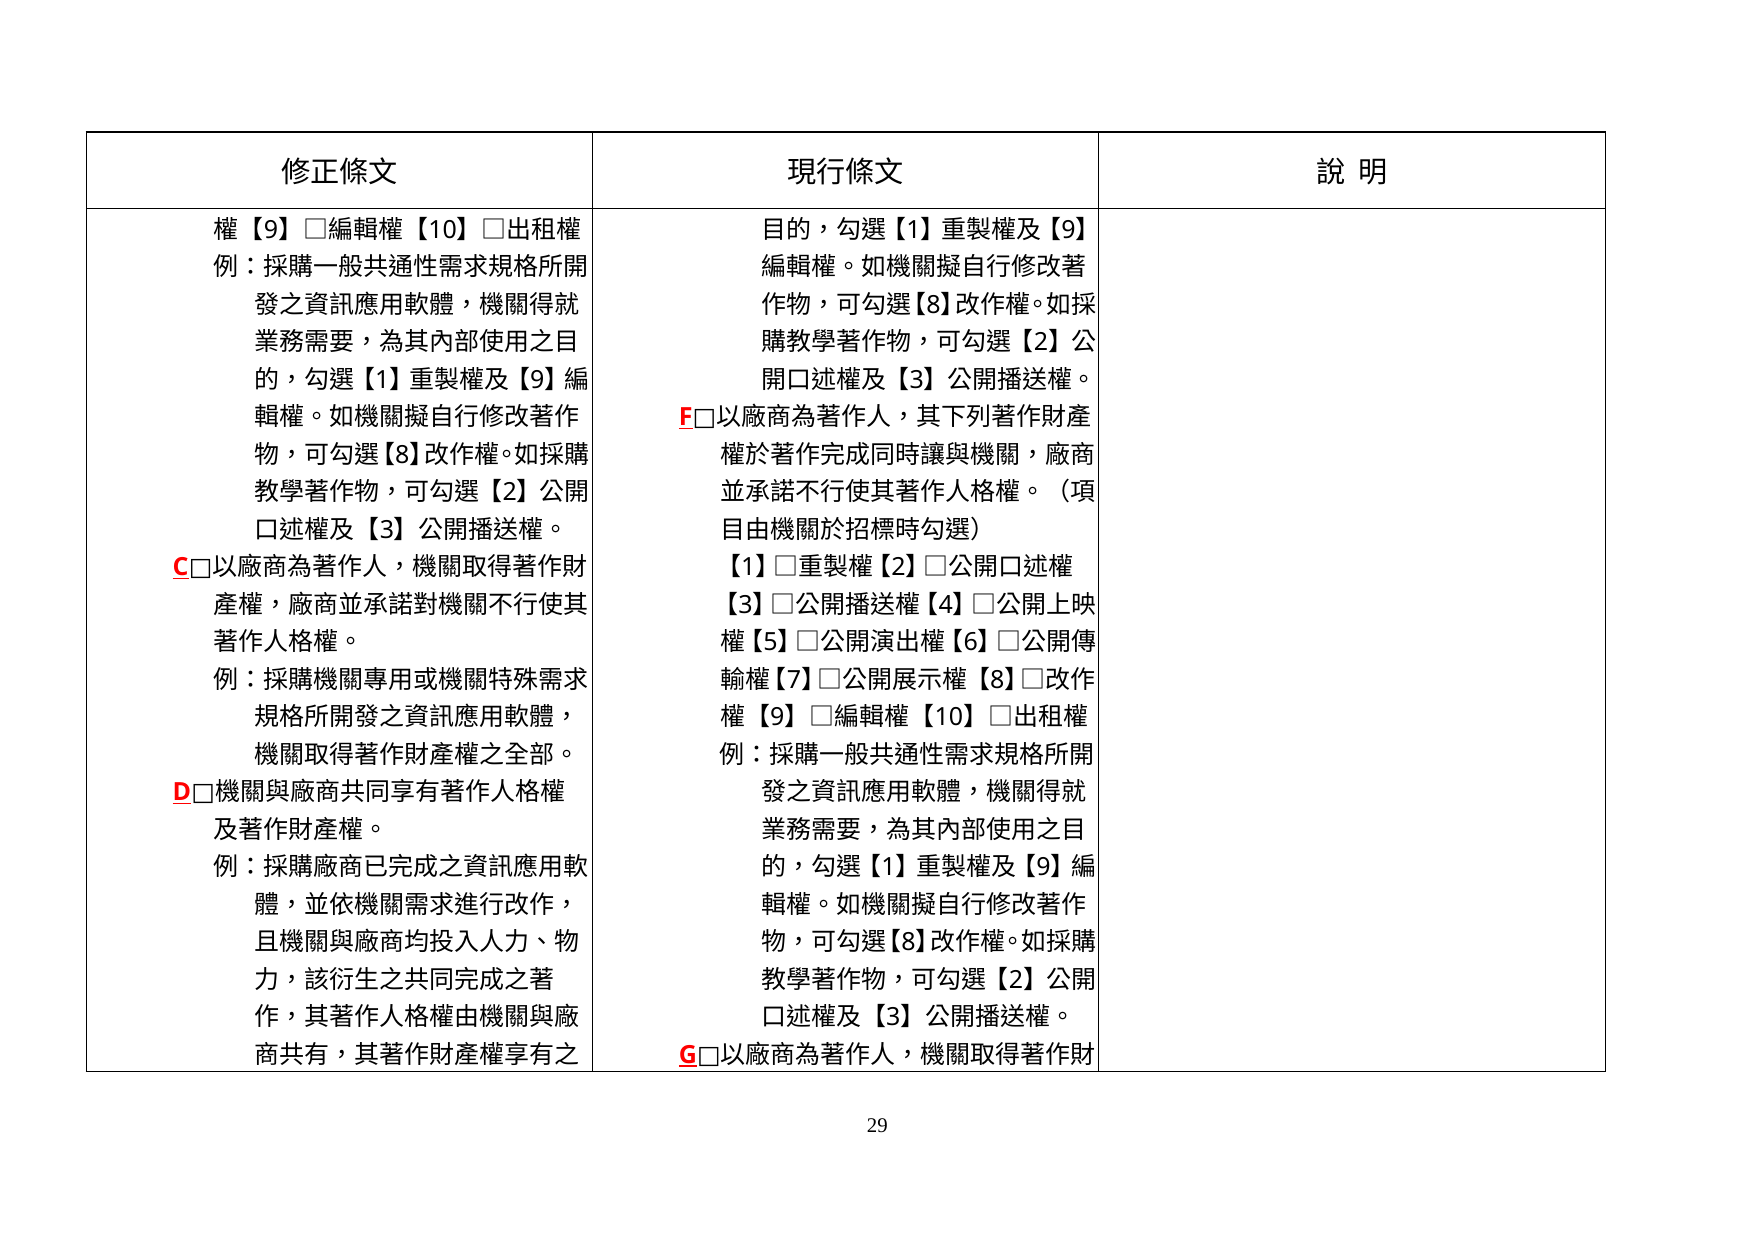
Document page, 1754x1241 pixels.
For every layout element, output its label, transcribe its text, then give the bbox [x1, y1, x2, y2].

table_header 修正條文 [87, 133, 592, 207]
table_cell 目的，勾選【1】重製權及【9】編輯權。如機關擬自行修改著作物，可勾選【8】改作權。如採購教學著作物，可勾選【2】公開口述權及【3】公開播送權。 F□以廠商為著作人，其下列著作財產權於著作完成同時讓與機關，廠商並承諾不行使其著作人格權。（項目由機關於招標時勾選） 【1】□重製權【2】□公開口述權 【3】□公開播送權【4】□公開上映權【5】□公開演出權【6】□公開傳輸權【7】□公開展示權 【8】□改作權【9】□編輯權【10】□出租權 例：採購一般共通性需求規格所開發之資訊應用軟體，機關得就業務需要，為其內部使用之目的，勾選【1】重製權及【9】編輯權。如機關擬自行修改著作物，可勾選【8】改作權。如採購教學著作物，可勾選【2】公開口述權及【3】公開播送權。 G□以廠商為著作人，機關取得著作財 [593, 209, 1098, 1071]
table_header 現行條文 [593, 133, 1098, 207]
table_cell 權【9】□編輯權【10】□出租權 例：採購一般共通性需求規格所開發之資訊應用軟體，機關得就業務需要，為其內部使用之目的，勾選【1】重製權及【9】編輯權。如機關擬自行修改著作物，可勾選【8】改作權。如採購教學著作物，可勾選【2】公開口述權及【3】公開播送權。 C□以廠商為著作人，機關取得著作財產權，廠商並承諾對機關不行使其著作人格權。 例：採購機關專用或機關特殊需求規格所開發之資訊應用軟體，機關取得著作財產權之全部。 D□機關與廠商共同享有著作人格權及著作財產權。 例：採購廠商已完成之資訊應用軟體，並依機關需求進行改作，且機關與廠商均投入人力、物力，該衍生之共同完成之著作，其著作人格權由機關與廠商共有，其著作財產權享有之 [87, 209, 592, 1071]
table_header 說 明 [1099, 133, 1605, 207]
table_cell 廠商依本契約約定向機關提出之各項建議書屬第3款第6目所稱「履約標的」，各項建議書之智慧財產權宜由第3款第6目統一規範，爰刪除第3目。 第3款第4目移列第3目，酌修文字。以下目次遞移。 第3款第5目遞移第4目，酌修文字。 第3款第6目遞移第5目，並依經濟部智慧財產局103年10月22日「研商『政府採購契約中著作權歸屬條文』意見交流會」建議，序文附註增列說明及調整選項順序。 第11款比照「勞務採購契約範本」第14條第10款修正。 [1099, 209, 1605, 1071]
